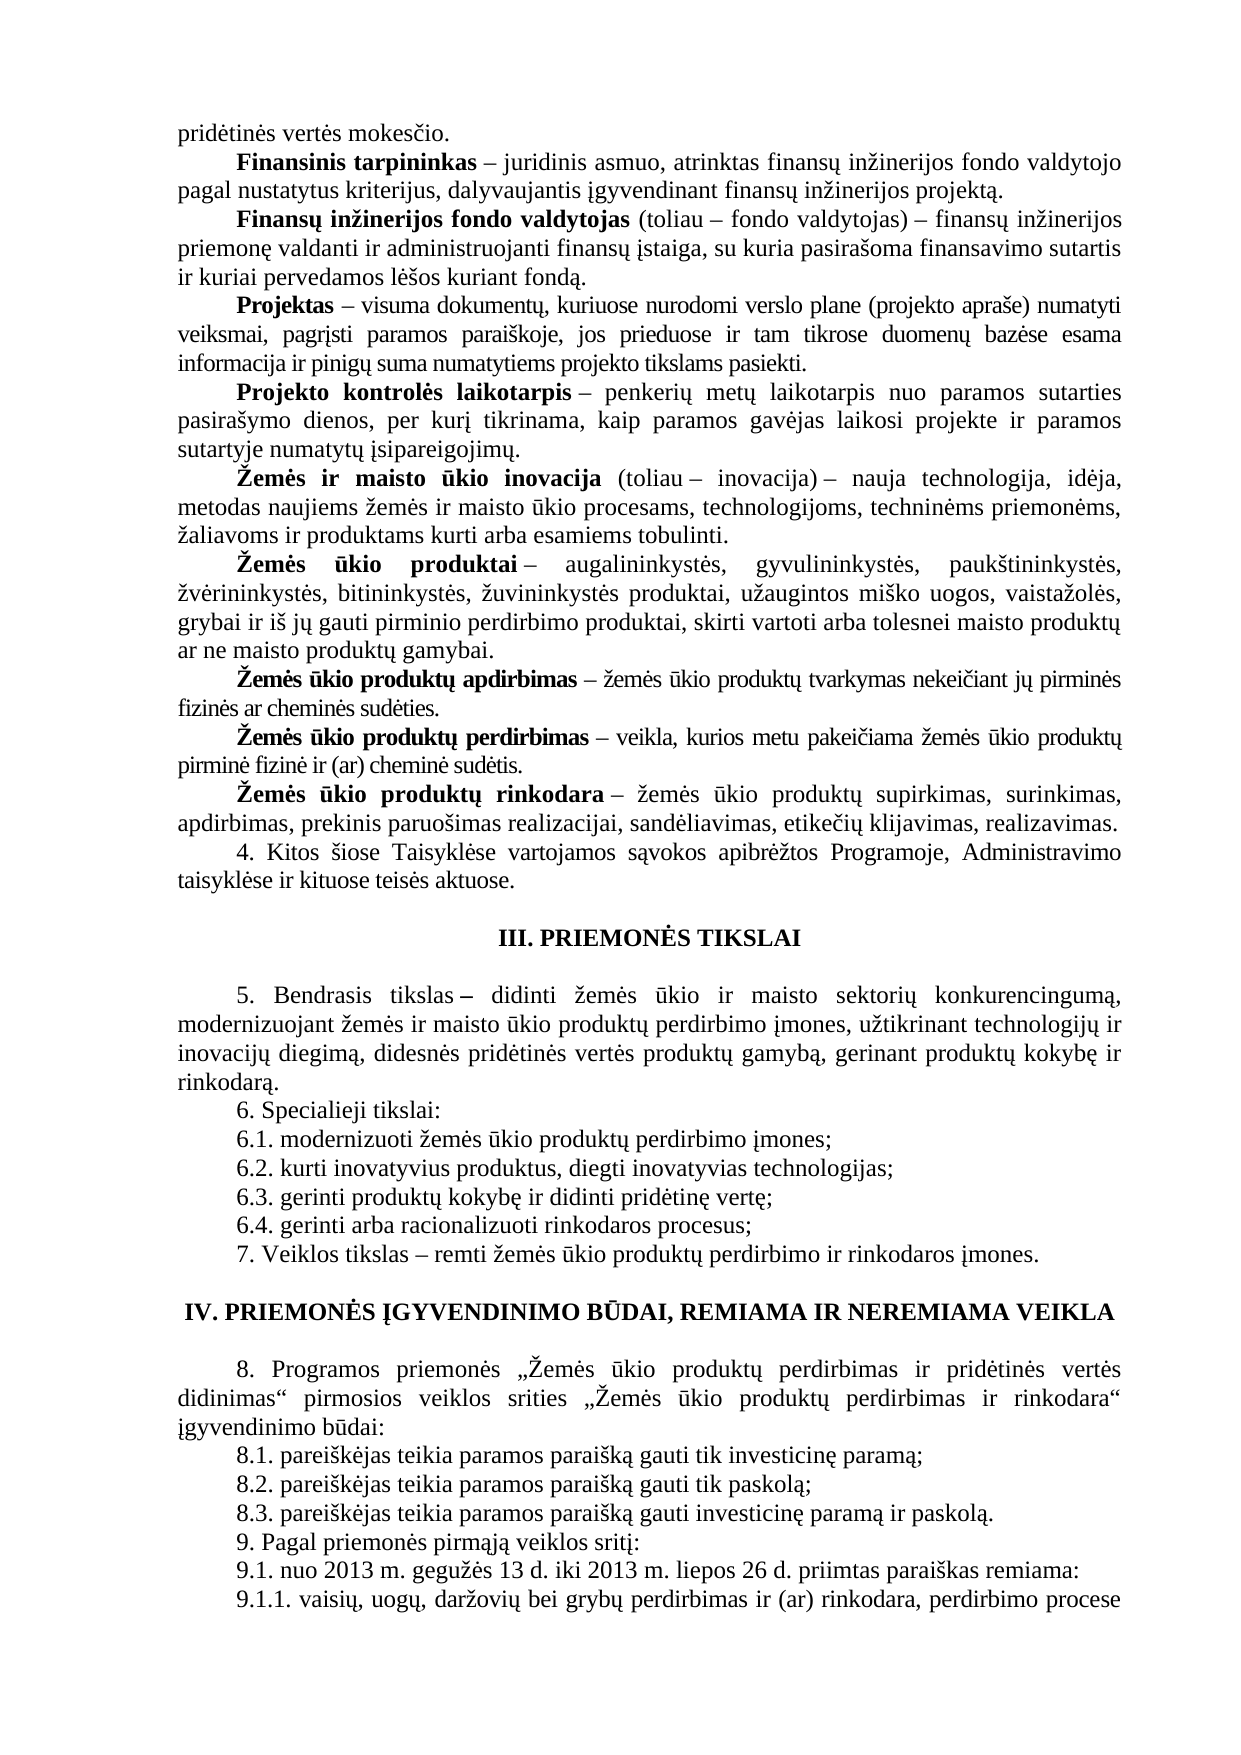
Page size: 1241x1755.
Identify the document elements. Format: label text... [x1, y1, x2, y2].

text Projekto kontrolės laikotarpis – penkerių metų laikotarpis nuo paramos sutarties pasirašymo dienos, per kurį tikrinama, kaip paramos gavėjas laikosi projekte ir paramos sutartyje numatytų įsipareigojimų. [177, 377, 1122, 463]
text Žemės ūkio produktų apdirbimas – žemės ūkio produktų tvarkymas nekeičiant jų pirminės fizinės ar cheminės sudėties. [177, 664, 1122, 722]
text 6. Specialieji tikslai: [177, 1096, 1122, 1124]
text 5. Bendrasis tikslas – didinti žemės ūkio ir maisto sektorių konkurencingumą, modernizuojant žemės ir maisto ūkio produktų perdirbimo įmones, užtikrinant technologijų ir inovacijų diegimą, didesnės pridėtinės vertės produktų gamybą, gerinant produktų kokybę ir rinkodarą. [177, 981, 1122, 1096]
text Projektas – visuma dokumentų, kuriuose nurodomi verslo plane (projekto apraše) numatyti veiksmai, pagrįsti paramos paraiškoje, jos prieduose ir tam tikrose duomenų bazėse esama informacija ir pinigų suma numatytiems projekto tikslams pasiekti. [177, 291, 1122, 377]
text Žemės ūkio produktų rinkodara – žemės ūkio produktų supirkimas, surinkimas, apdirbimas, prekinis paruošimas realizacijai, sandėliavimas, etikečių klijavimas, realizavimas. [177, 779, 1122, 837]
text 9.1. nuo 2013 m. gegužės 13 d. iki 2013 m. liepos 26 d. priimtas paraiškas remiama: [177, 1556, 1122, 1584]
text 8. Programos priemonės „Žemės ūkio produktų perdirbimas ir pridėtinės vertės didinimas“ pirmosios veiklos srities „Žemės ūkio produktų perdirbimas ir rinkodara“ įgyvendinimo būdai: [177, 1354, 1122, 1441]
text 6.4. gerinti arba racionalizuoti rinkodaros procesus; [177, 1211, 1122, 1239]
text Žemės ir maisto ūkio inovacija (toliau – inovacija) – nauja technologija, idėja, metodas naujiems žemės ir maisto ūkio procesams, technologijoms, techninėms priemonėms, žaliavoms ir produktams kurti arba esamiems tobulinti. [177, 463, 1122, 549]
text 9. Pagal priemonės pirmąją veiklos sritį: [177, 1527, 1122, 1556]
text 8.1. pareiškėjas teikia paramos paraišką gauti tik investicinę paramą; [177, 1441, 1122, 1469]
text 6.1. modernizuoti žemės ūkio produktų perdirbimo įmones; [177, 1124, 1122, 1153]
text 6.2. kurti inovatyvius produktus, diegti inovatyvias technologijas; [177, 1153, 1122, 1182]
text Finansinis tarpininkas – juridinis asmuo, atrinktas finansų inžinerijos fondo valdytojo pagal nustatytus kriterijus, dalyvaujantis įgyvendinant finansų inžinerijos projektą. [177, 147, 1122, 204]
text Žemės ūkio produktai – augalininkystės, gyvulininkystės, paukštininkystės, žvėrininkystės, bitininkystės, žuvininkystės produktai, užaugintos miško uogos, vaistažolės, grybai ir iš jų gauti pirminio perdirbimo produktai, skirti vartoti arba tolesnei maisto produktų ar ne maisto produktų gamybai. [177, 549, 1122, 664]
text pridėtinės vertės mokesčio. [177, 118, 1122, 147]
text 6.3. gerinti produktų kokybę ir didinti pridėtinę vertę; [177, 1182, 1122, 1211]
text 8.3. pareiškėjas teikia paramos paraišką gauti investicinę paramą ir paskolą. [177, 1498, 1122, 1527]
text 4. Kitos šiose Taisyklėse vartojamos sąvokos apibrėžtos Programoje, Administravimo taisyklėse ir kituose teisės aktuose. [177, 837, 1122, 894]
text Finansų inžinerijos fondo valdytojas (toliau – fondo valdytojas) – finansų inžinerijos priemonę valdanti ir administruojanti finansų įstaiga, su kuria pasirašoma finansavimo sutartis ir kuriai pervedamos lėšos kuriant fondą. [177, 204, 1122, 291]
text IV. PRIEMONĖS ĮGYVENDINIMO BŪDAI, REMIAMA IR NEREMIAMA VEIKLA [177, 1297, 1122, 1326]
text 9.1.1. vaisių, uogų, daržovių bei grybų perdirbimas ir (ar) rinkodara, perdirbimo procese [177, 1584, 1122, 1613]
text III. PRIEMONĖS TIKSLAI [177, 923, 1122, 952]
text 7. Veiklos tikslas – remti žemės ūkio produktų perdirbimo ir rinkodaros įmones. [177, 1239, 1122, 1268]
text Žemės ūkio produktų perdirbimas – veikla, kurios metu pakeičiama žemės ūkio produktų pirminė fizinė ir (ar) cheminė sudėtis. [177, 722, 1122, 779]
text 8.2. pareiškėjas teikia paramos paraišką gauti tik paskolą; [177, 1469, 1122, 1498]
